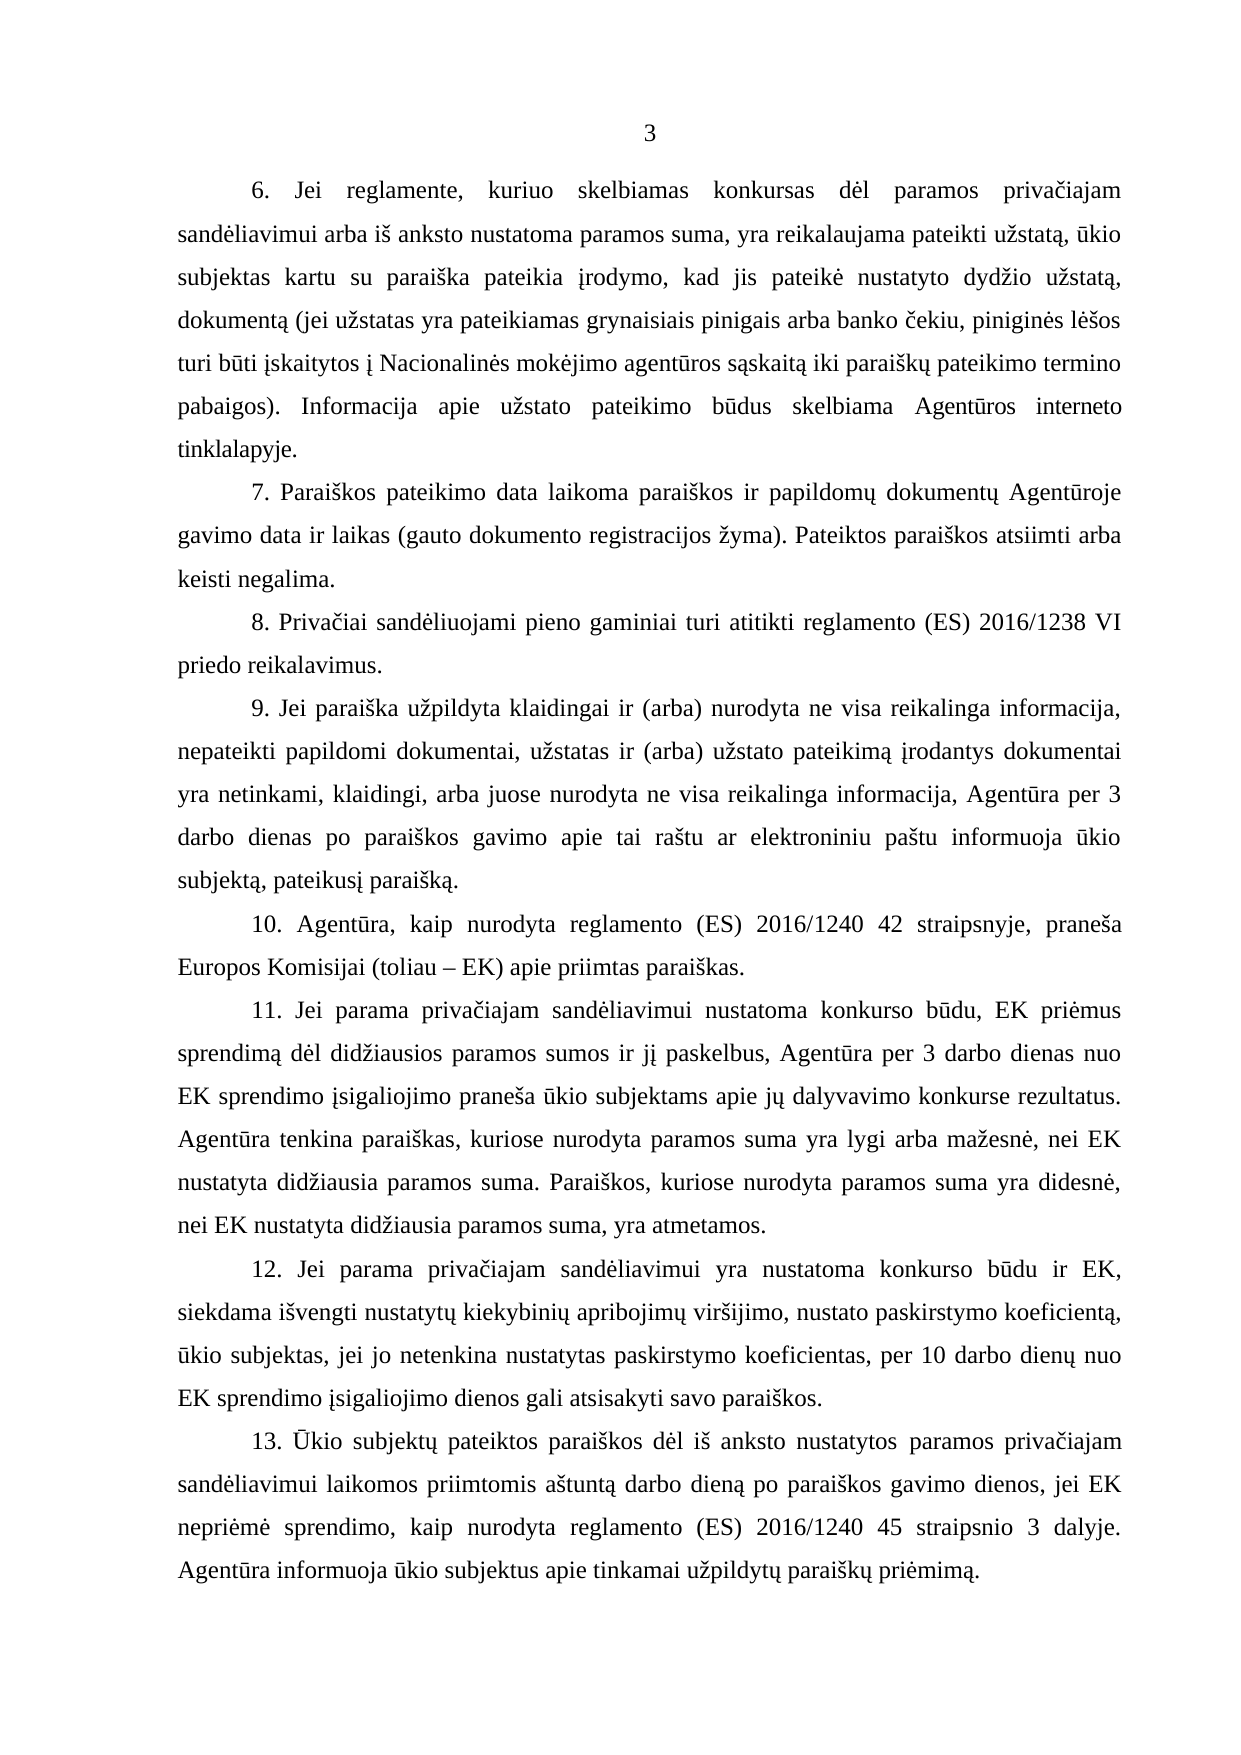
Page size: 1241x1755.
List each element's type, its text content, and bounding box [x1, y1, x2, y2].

text 13. Ūkio subjektų pateiktos paraiškos dėl iš anksto nustatytos paramos privačiajam sandėliavimui laikomos priimtomis aštuntą darbo dieną po paraiškos gavimo dienos, jei EK nepriėmė sprendimo, kaip nurodyta reglamento (ES) 2016/1240 45 straipsnio 3 dalyje. Agentūra informuoja ūkio subjektus apie tinkamai užpildytų paraiškų priėmimą. [177, 1426, 1122, 1584]
text 11. Jei parama privačiajam sandėliavimui nustatoma konkurso būdu, EK priėmus sprendimą dėl didžiausios paramos sumos ir jį paskelbus, Agentūra per 3 darbo dienas nuo EK sprendimo įsigaliojimo praneša ūkio subjektams apie jų dalyvavimo konkurse rezultatus. Agentūra tenkina paraiškas, kuriose nurodyta paramos suma yra lygi arba mažesnė, nei EK nustatyta didžiausia paramos suma. Paraiškos, kuriose nurodyta paramos suma yra didesnė, nei EK nustatyta didžiausia paramos suma, yra atmetamos. [177, 995, 1122, 1239]
text 8. Privačiai sandėliuojami pieno gaminiai turi atitikti reglamento (ES) 2016/1238 VI priedo reikalavimus. [177, 607, 1122, 679]
text 9. Jei paraiška užpildyta klaidingai ir (arba) nurodyta ne visa reikalinga informacija, nepateikti papildomi dokumentai, užstatas ir (arba) užstato pateikimą įrodantys dokumentai yra netinkami, klaidingi, arba juose nurodyta ne visa reikalinga informacija, Agentūra per 3 darbo dienas po paraiškos gavimo apie tai raštu ar elektroniniu paštu informuoja ūkio subjektą, pateikusį paraišką. [177, 693, 1122, 894]
text 6. Jei reglamente, kuriuo skelbiamas konkursas dėl paramos privačiajam sandėliavimui arba iš anksto nustatoma paramos suma, yra reikalaujama pateikti užstatą, ūkio subjektas kartu su paraiška pateikia įrodymo, kad jis pateikė nustatyto dydžio užstatą, dokumentą (jei užstatas yra pateikiamas grynaisiais pinigais arba banko čekiu, piniginės lėšos turi būti įskaitytos į Nacionalinės mokėjimo agentūros sąskaitą iki paraiškų pateikimo termino pabaigos). Informacija apie užstato pateikimo būdus skelbiama Agentūros interneto tinklalapyje. [177, 176, 1122, 463]
text 10. Agentūra, kaip nurodyta reglamento (ES) 2016/1240 42 straipsnyje, praneša Europos Komisijai (toliau – EK) apie priimtas paraiškas. [177, 909, 1122, 981]
text 12. Jei parama privačiajam sandėliavimui yra nustatoma konkurso būdu ir EK, siekdama išvengti nustatytų kiekybinių apribojimų viršijimo, nustato paskirstymo koeficientą, ūkio subjektas, jei jo netenkina nustatytas paskirstymo koeficientas, per 10 darbo dienų nuo EK sprendimo įsigaliojimo dienos gali atsisakyti savo paraiškos. [177, 1254, 1122, 1412]
text 7. Paraiškos pateikimo data laikoma paraiškos ir papildomų dokumentų Agentūroje gavimo data ir laikas (gauto dokumento registracijos žyma). Pateiktos paraiškos atsiimti arba keisti negalima. [177, 477, 1122, 592]
